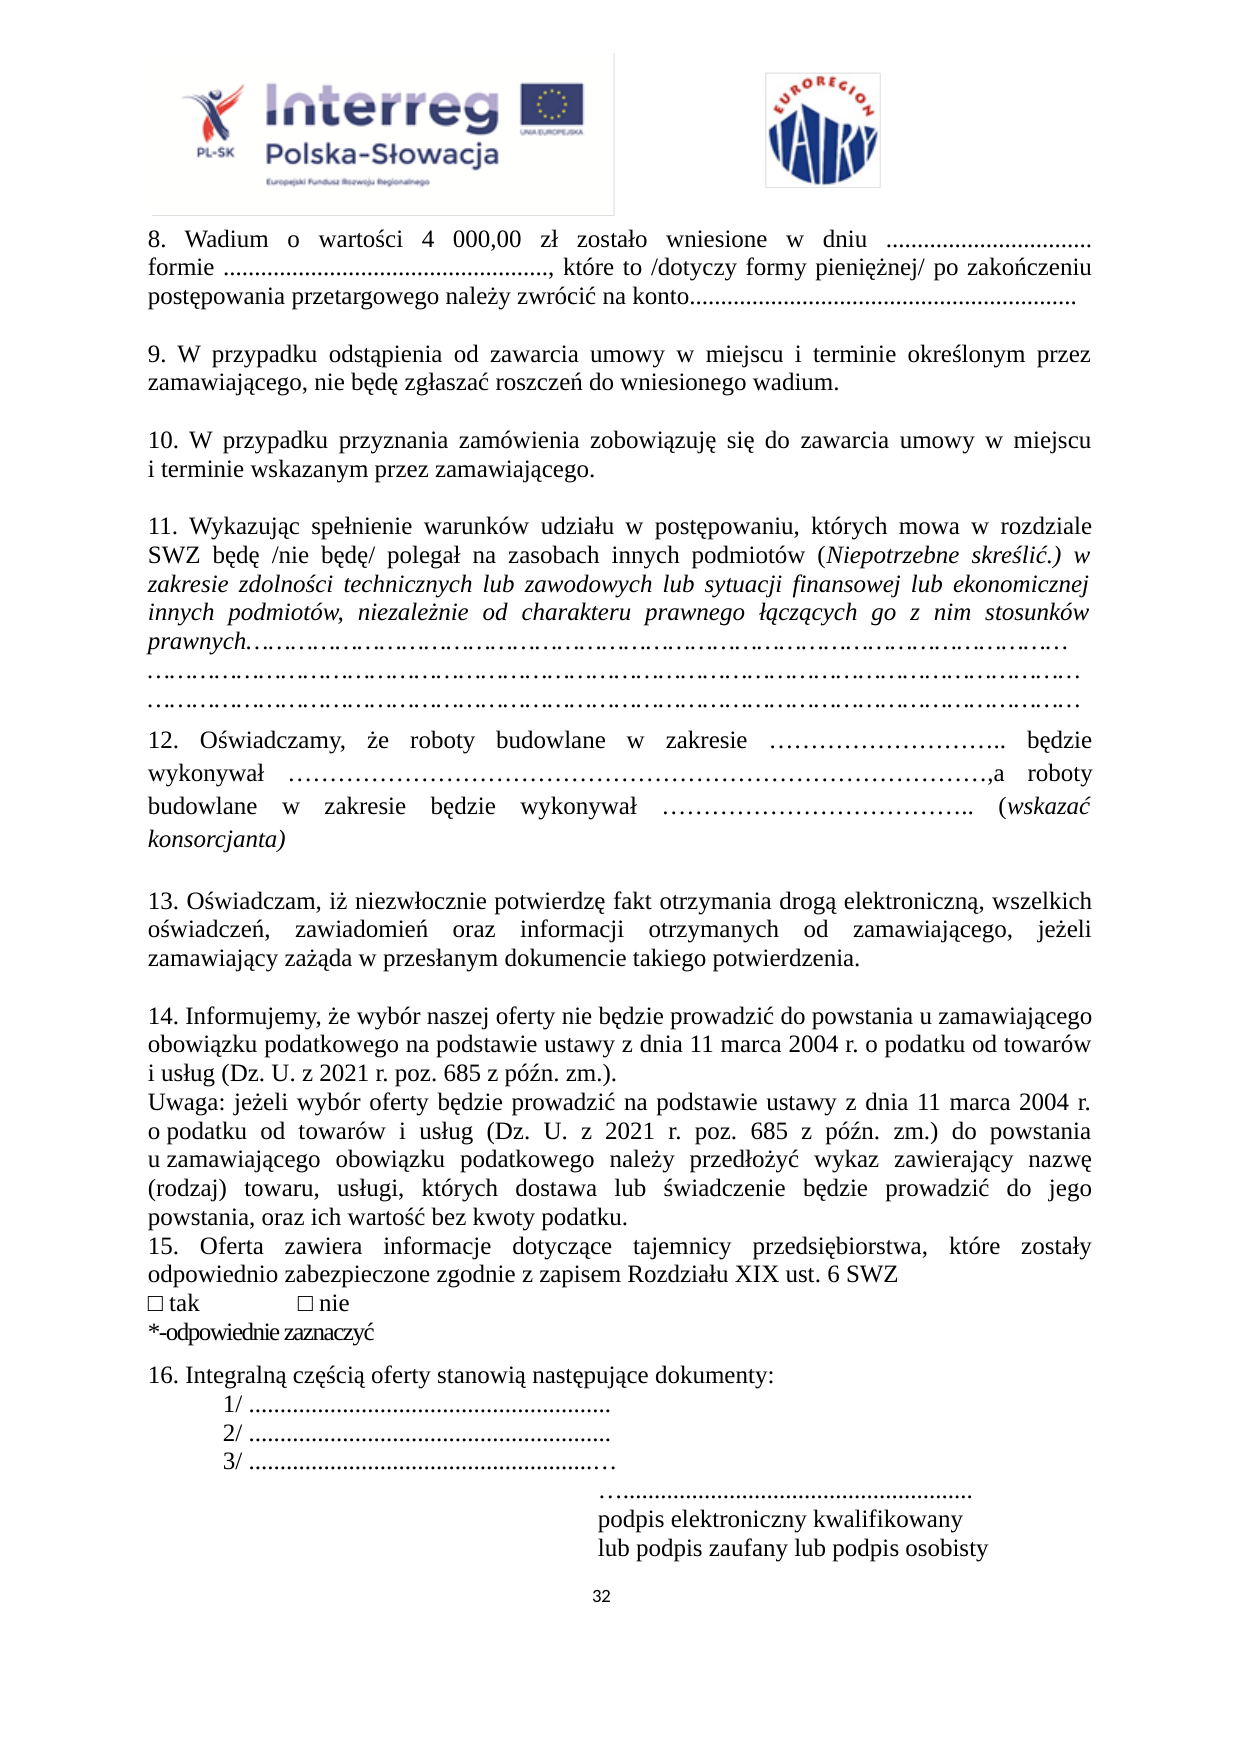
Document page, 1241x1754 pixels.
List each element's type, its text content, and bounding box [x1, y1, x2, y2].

text 2/ .......................................................... [148, 1418, 1093, 1446]
text *-odpowiednie zaznaczyć [148, 1317, 1093, 1346]
text Uwaga: jeżeli wybór oferty będzie prowadzić na podstawie ustawy z dnia 11 marca 2004 r. o podatku od towarów i usług (Dz. U. z 2021 r. poz. 685 z późn. zm.) do powstania u zamawiającego obowiązku podatkowego należy przedłożyć wykaz zawierający nazwę (rodzaj) towaru, usługi, których dostawa lub świadczenie będzie prowadzić do jego powstania, oraz ich wartość bez kwoty podatku. [148, 1087, 1093, 1231]
picture [151, 53, 882, 219]
text 8. Wadium o wartości 4 000,00 zł zostało wniesione w dniu ................................. formie ...................................................., które to /dotyczy formy pieniężnej/ po zakończeniu postępowania przetargowego należy zwrócić na konto.............................................................. [148, 224, 1093, 310]
text 16. Integralną częścią oferty stanowią następujące dokumenty: [148, 1360, 1093, 1389]
text □ tak □ nie [148, 1288, 1093, 1317]
text 13. Oświadczam, iż niezwłocznie potwierdzę fakt otrzymania drogą elektroniczną, wszelkich oświadczeń, zawiadomień oraz informacji otrzymanych od zamawiającego, jeżeli zamawiający zażąda w przesłanym dokumencie takiego potwierdzenia. [148, 886, 1093, 972]
text 1/ .......................................................... [148, 1389, 1093, 1418]
text 15. Oferta zawiera informacje dotyczące tajemnicy przedsiębiorstwa, które zostały odpowiednio zabezpieczone zgodnie z zapisem Rozdziału XIX ust. 6 SWZ [148, 1231, 1093, 1288]
text 3/ .......................................................… [148, 1446, 1093, 1475]
text …........................................................ podpis elektroniczny kwalifikowany lub podpis zaufany lub podpis osobisty [148, 1475, 1093, 1561]
text 14. Informujemy, że wybór naszej oferty nie będzie prowadzić do powstania u zamawiającego obowiązku podatkowego na podstawie ustawy z dnia 11 marca 2004 r. o podatku od towarów i usług (Dz. U. z 2021 r. poz. 685 z późn. zm.). [148, 1001, 1093, 1087]
text 10. W przypadku przyznania zamówienia zobowiązuję się do zawarcia umowy w miejscu i terminie wskazanym przez zamawiającego. [148, 425, 1093, 482]
text 11. Wykazując spełnienie warunków udziału w postępowaniu, których mowa w rozdziale SWZ będę /nie będę/ polegał na zasobach innych podmiotów (Niepotrzebne skreślić.) w zakresie zdolności technicznych lub zawodowych lub sytuacji finansowej lub ekonomicznej innych podmiotów, niezależnie od charakteru prawnego łączących go z nim stosunków prawnych………………………………………………………………………………………………………………………………………………………………………………………………………………………………………………………………………………………………………………………………… [148, 511, 1093, 712]
text 12. Oświadczamy, że roboty budowlane w zakresie ……………………….. będzie wykonywał …………………………………………………………………………,a roboty budowlane w zakresie będzie wykonywał ……………………………….. (wskazać konsorcjanta) [148, 725, 1093, 853]
text 9. W przypadku odstąpienia od zawarcia umowy w miejscu i terminie określonym przez zamawiającego, nie będę zgłaszać roszczeń do wniesionego wadium. [148, 339, 1093, 396]
